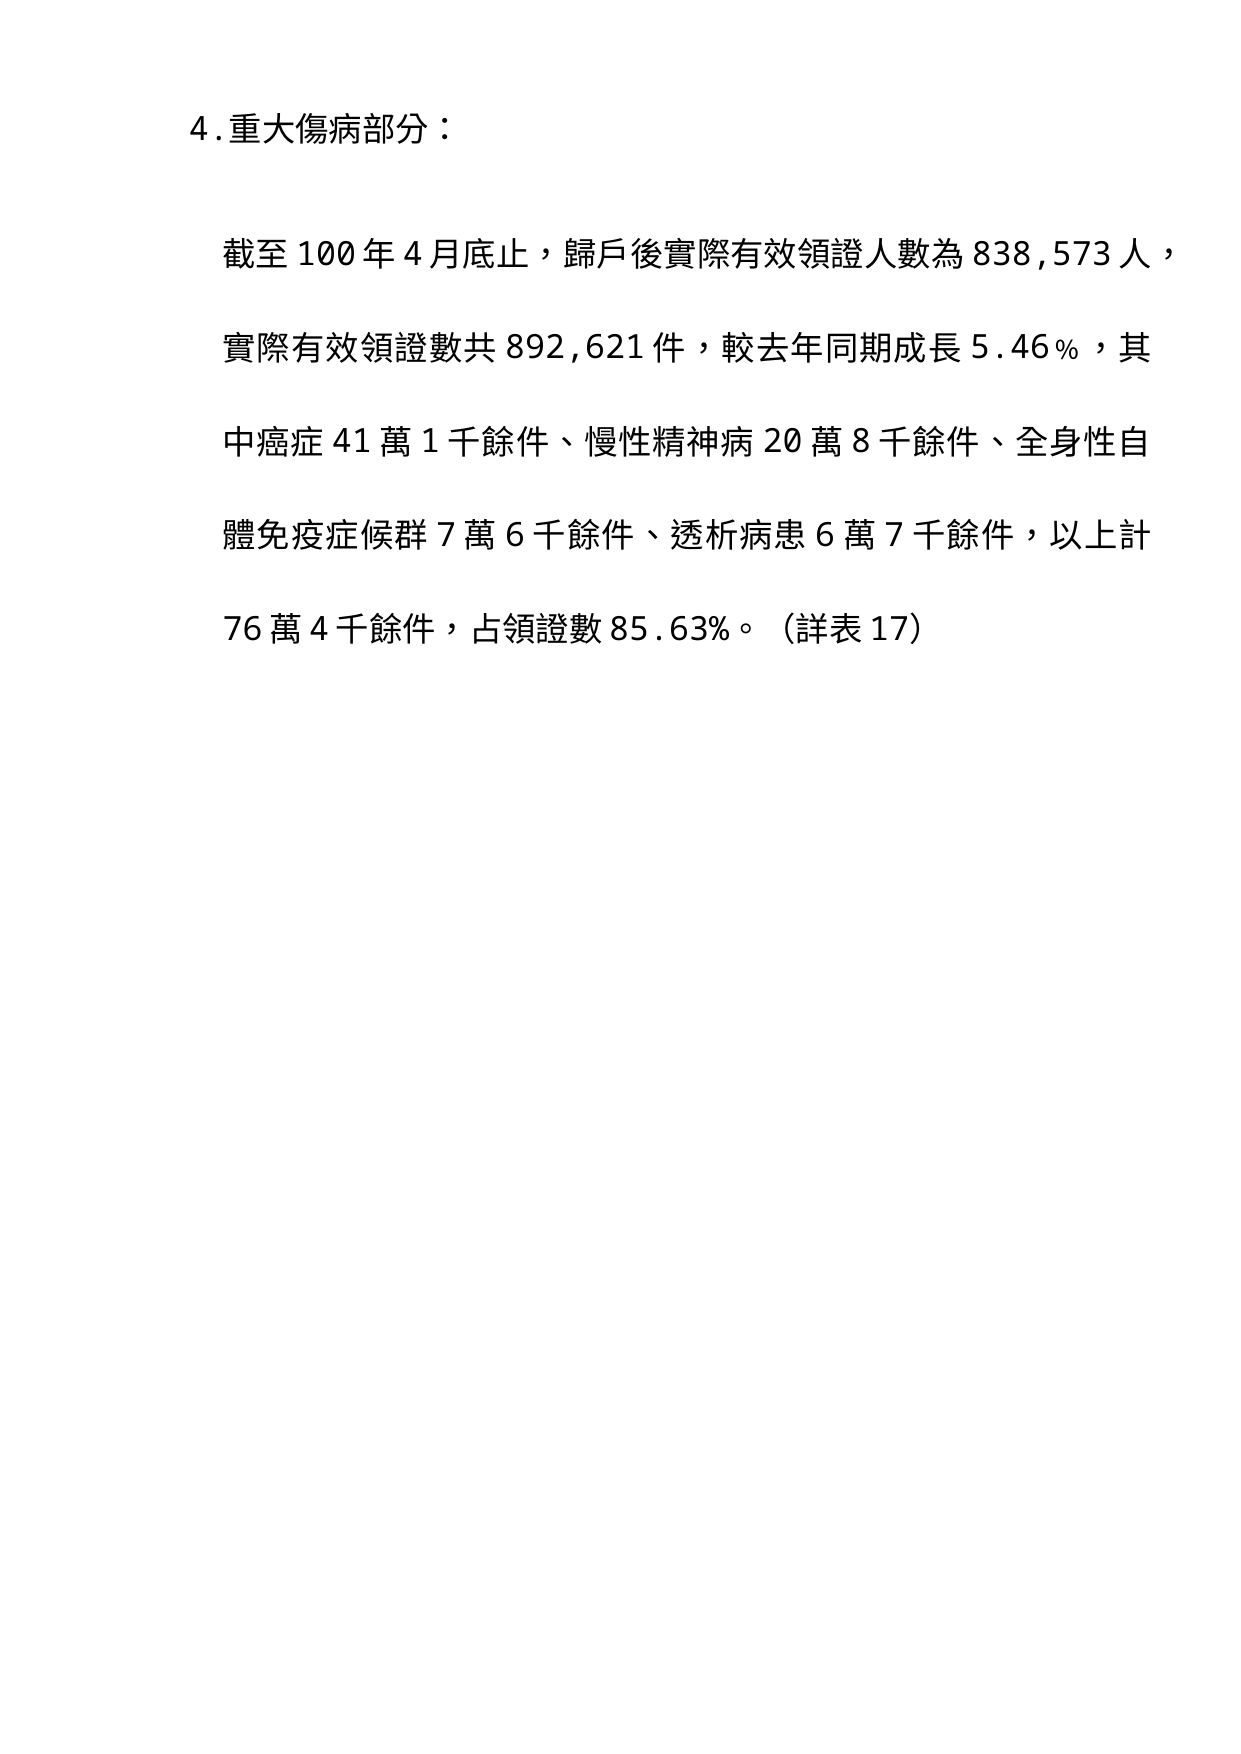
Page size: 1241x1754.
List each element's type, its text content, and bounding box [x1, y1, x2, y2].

text 4.重大傷病部分： [189, 85, 1152, 148]
text 截至100年4月底止，歸戶後實際有效領證人數為838,573人，實際有效領證數共892,621件，較去年同期成長5.46﹪，其中癌症41萬1千餘件、慢性精神病20萬8千餘件、全身性自體免疫症候群7萬6千餘件、透析病患6萬7千餘件，以上計76萬4千餘件，占領證數85.63%。（詳表17） [222, 210, 1152, 648]
